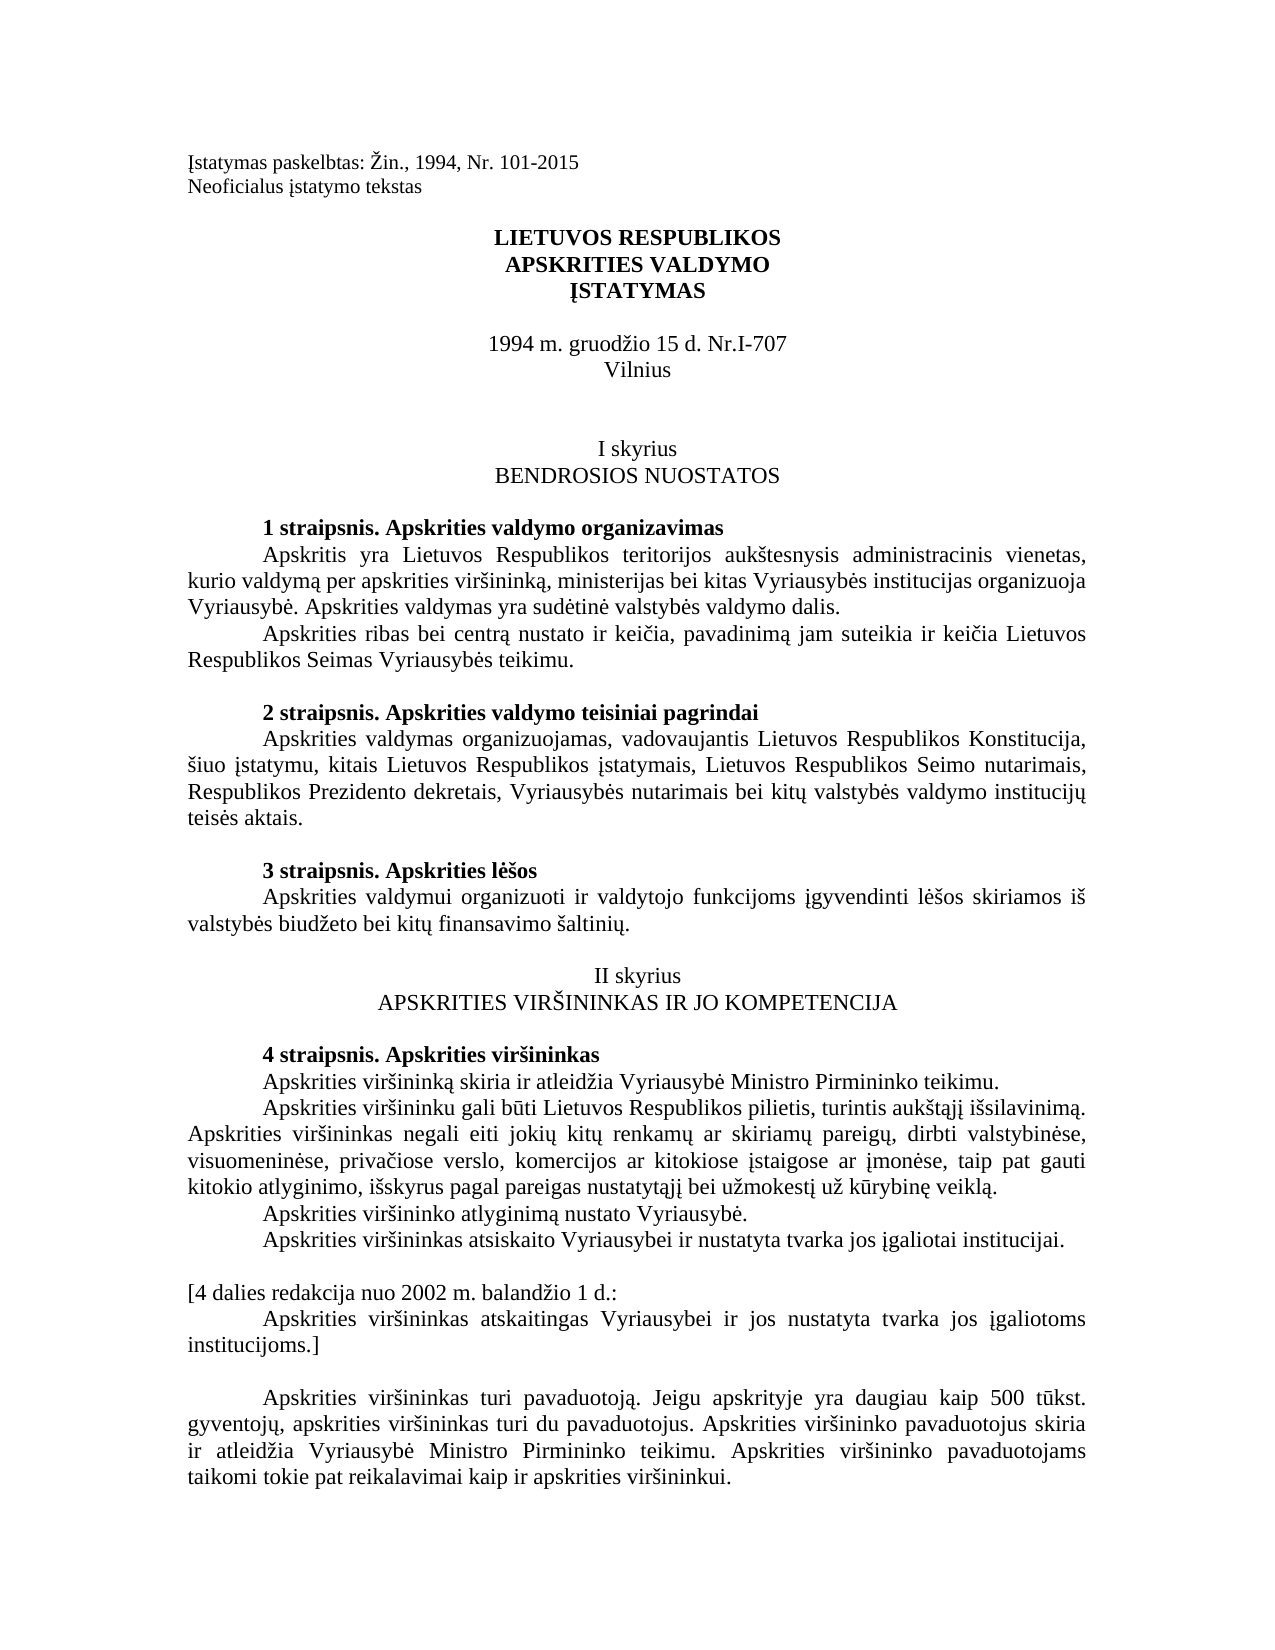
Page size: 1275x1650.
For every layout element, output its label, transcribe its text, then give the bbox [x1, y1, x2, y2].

text APSKRITIES VIRŠININKAS IR JO KOMPETENCIJA [187, 989, 1087, 1015]
text 3 straipsnis. Apskrities lėšos [187, 857, 1087, 883]
text APSKRITIES VALDYMO [187, 251, 1087, 277]
text Apskritis yra Lietuvos Respublikos teritorijos aukštesnysis administracinis vienetas, kurio valdymą per apskrities viršininką, ministerijas bei kitas Vyriausybės institucijas organizuoja Vyriausybė. Apskrities valdymas yra sudėtinė valstybės valdymo dalis. [187, 541, 1087, 620]
text Apskrities viršininkas atskaitingas Vyriausybei ir jos nustatyta tvarka jos įgaliotoms institucijoms.] [187, 1305, 1087, 1358]
text II skyrius [187, 962, 1087, 989]
text Apskrities viršininką skiria ir atleidžia Vyriausybė Ministro Pirmininko teikimu. [187, 1068, 1087, 1094]
text BENDROSIOS NUOSTATOS [187, 462, 1087, 488]
text Apskrities viršininkas atsiskaito Vyriausybei ir nustatyta tvarka jos įgaliotai institucijai. [187, 1226, 1087, 1252]
text Apskrities viršininku gali būti Lietuvos Respublikos pilietis, turintis aukštąjį išsilavinimą. Apskrities viršininkas negali eiti jokių kitų renkamų ar skiriamų pareigų, dirbti valstybinėse, visuomeninėse, privačiose verslo, komercijos ar kitokiose įstaigose ar įmonėse, taip pat gauti kitokio atlyginimo, išskyrus pagal pareigas nustatytąjį bei užmokestį už kūrybinę veiklą. [187, 1094, 1087, 1199]
text 1 straipsnis. Apskrities valdymo organizavimas [187, 514, 1087, 541]
text Apskrities viršininkas turi pavaduotoją. Jeigu apskrityje yra daugiau kaip 500 tūkst. gyventojų, apskrities viršininkas turi du pavaduotojus. Apskrities viršininko pavaduotojus skiria ir atleidžia Vyriausybė Ministro Pirmininko teikimu. Apskrities viršininko pavaduotojams taikomi tokie pat reikalavimai kaip ir apskrities viršininkui. [187, 1384, 1087, 1489]
text [4 dalies redakcija nuo 2002 m. balandžio 1 d.: [187, 1279, 1087, 1305]
text ĮSTATYMAS [187, 277, 1087, 303]
text 4 straipsnis. Apskrities viršininkas [187, 1041, 1087, 1068]
text Vilnius [187, 356, 1087, 383]
text LIETUVOS RESPUBLIKOS [187, 224, 1087, 251]
text Apskrities valdymas organizuojamas, vadovaujantis Lietuvos Respublikos Konstitucija, šiuo įstatymu, kitais Lietuvos Respublikos įstatymais, Lietuvos Respublikos Seimo nutarimais, Respublikos Prezidento dekretais, Vyriausybės nutarimais bei kitų valstybės valdymo institucijų teisės aktais. [187, 725, 1087, 831]
text Apskrities viršininko atlyginimą nustato Vyriausybė. [187, 1199, 1087, 1226]
text 1994 m. gruodžio 15 d. Nr.I-707 [187, 330, 1087, 356]
text I skyrius [187, 435, 1087, 462]
text Neoficialus įstatymo tekstas [187, 174, 1087, 198]
text Įstatymas paskelbtas: Žin., 1994, Nr. 101-2015 [187, 150, 1087, 174]
text Apskrities valdymui organizuoti ir valdytojo funkcijoms įgyvendinti lėšos skiriamos iš valstybės biudžeto bei kitų finansavimo šaltinių. [187, 883, 1087, 936]
text 2 straipsnis. Apskrities valdymo teisiniai pagrindai [187, 699, 1087, 725]
text Apskrities ribas bei centrą nustato ir keičia, pavadinimą jam suteikia ir keičia Lietuvos Respublikos Seimas Vyriausybės teikimu. [187, 620, 1087, 672]
